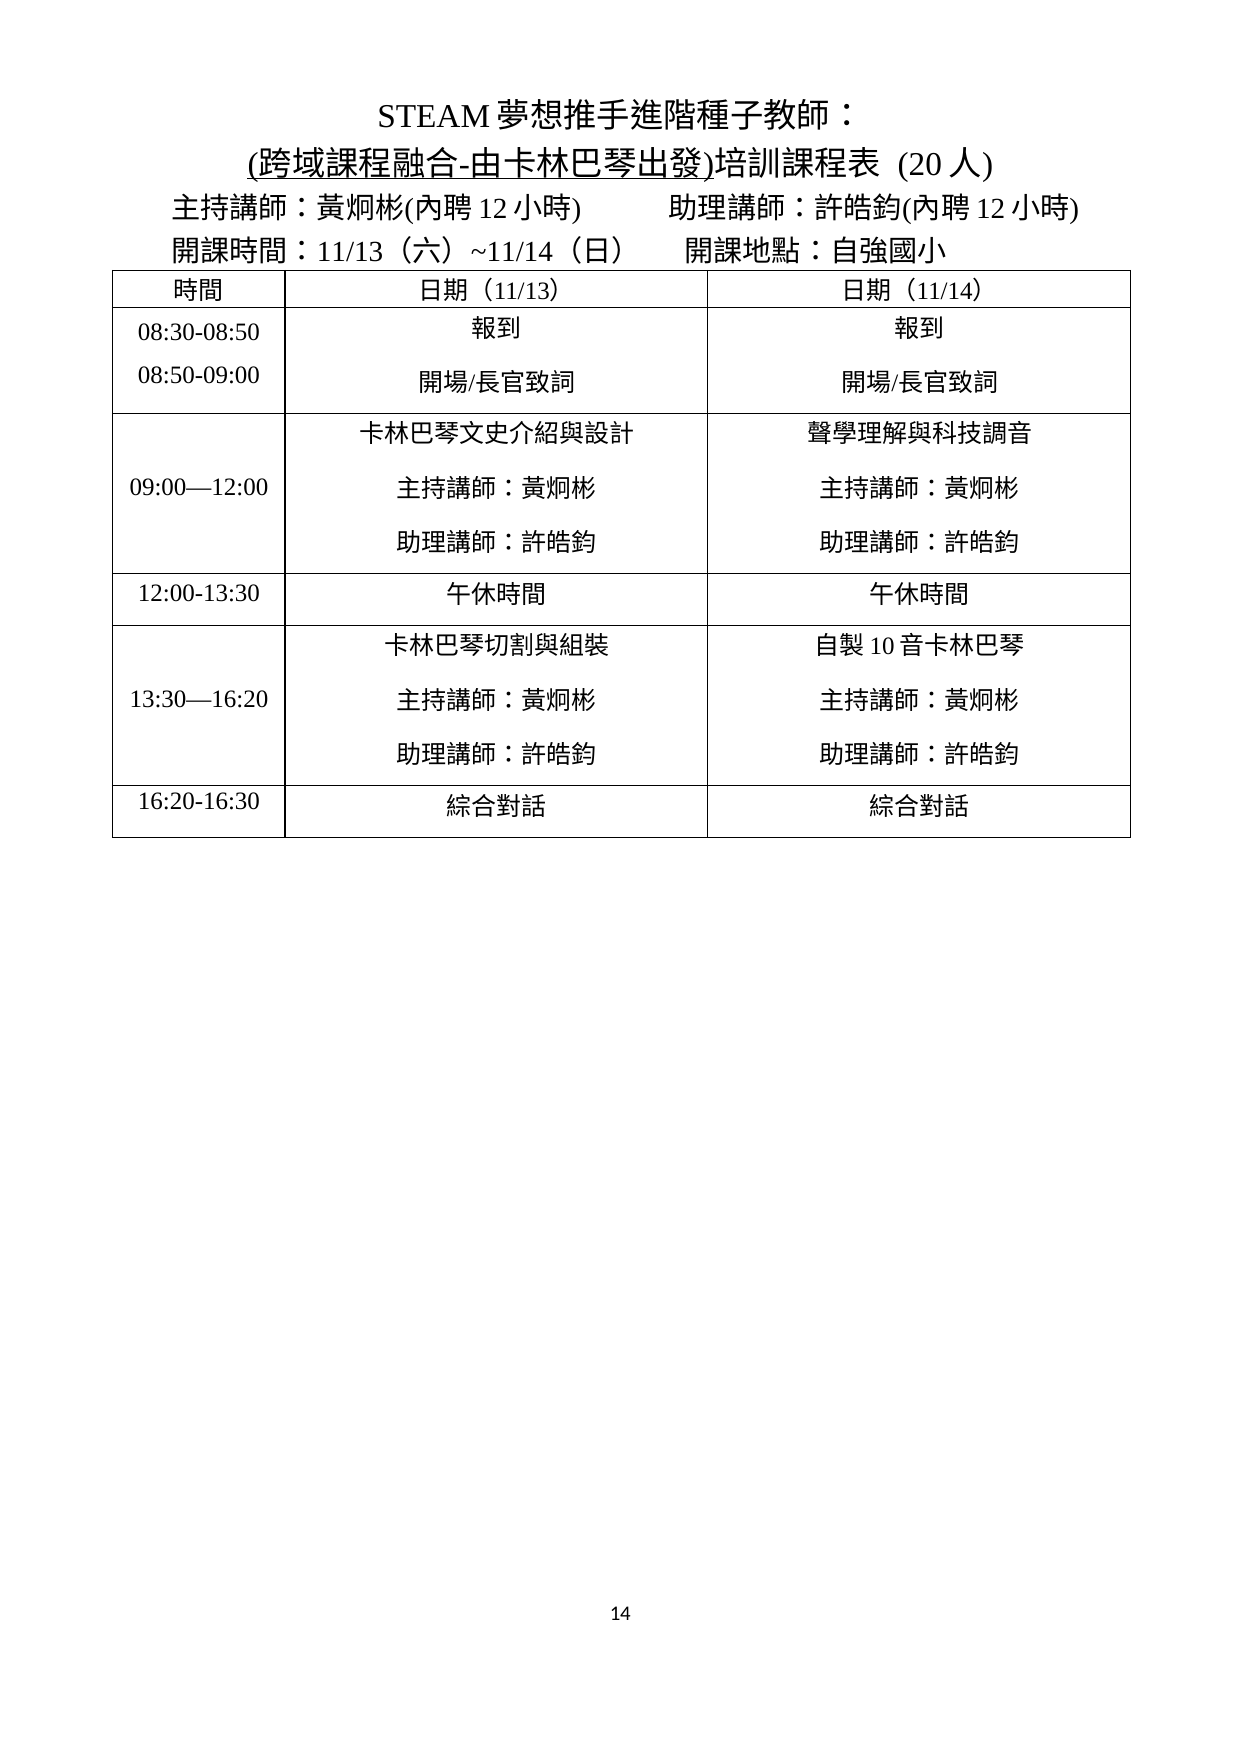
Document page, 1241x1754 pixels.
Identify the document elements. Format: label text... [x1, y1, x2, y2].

table_cell 卡林巴琴切割與組裝 主持講師：黃炯彬 助理講師：許皓鈞 [286, 626, 707, 785]
table_cell 綜合對話 [286, 786, 707, 837]
text 主持講師：黃炯彬(內聘12小時) 助理講師：許皓鈞(內聘12小時) [112, 185, 1128, 227]
table_cell 午休時間 [286, 574, 707, 625]
table_header 日期（11/14） [708, 271, 1130, 307]
table_cell 卡林巴琴文史介紹與設計 主持講師：黃炯彬 助理講師：許皓鈞 [286, 414, 707, 573]
table_cell 08:30-08:50 08:50-09:00 [113, 308, 284, 413]
table_cell 報到 開場/長官致詞 [286, 308, 707, 413]
table_cell 報到 開場/長官致詞 [708, 308, 1130, 413]
table_header 日期（11/13） [286, 271, 707, 307]
table_cell 自製10音卡林巴琴 主持講師：黃炯彬 助理講師：許皓鈞 [708, 626, 1130, 785]
text (跨域課程融合-由卡林巴琴出發)培訓課程表 (20人) [112, 137, 1128, 185]
table_cell 16:20-16:30 [113, 786, 284, 837]
table_cell 12:00-13:30 [113, 574, 284, 625]
table_cell 13:30—16:20 [113, 626, 284, 785]
table_cell 午休時間 [708, 574, 1130, 625]
text STEAM夢想推手進階種子教師： [112, 89, 1128, 137]
table_header 時間 [113, 271, 284, 307]
table_cell 綜合對話 [708, 786, 1130, 837]
table_cell 聲學理解與科技調音 主持講師：黃炯彬 助理講師：許皓鈞 [708, 414, 1130, 573]
text 開課時間：11/13（六）~11/14（日） 開課地點：自強國小 [112, 227, 1128, 270]
table_cell 09:00—12:00 [113, 414, 284, 573]
